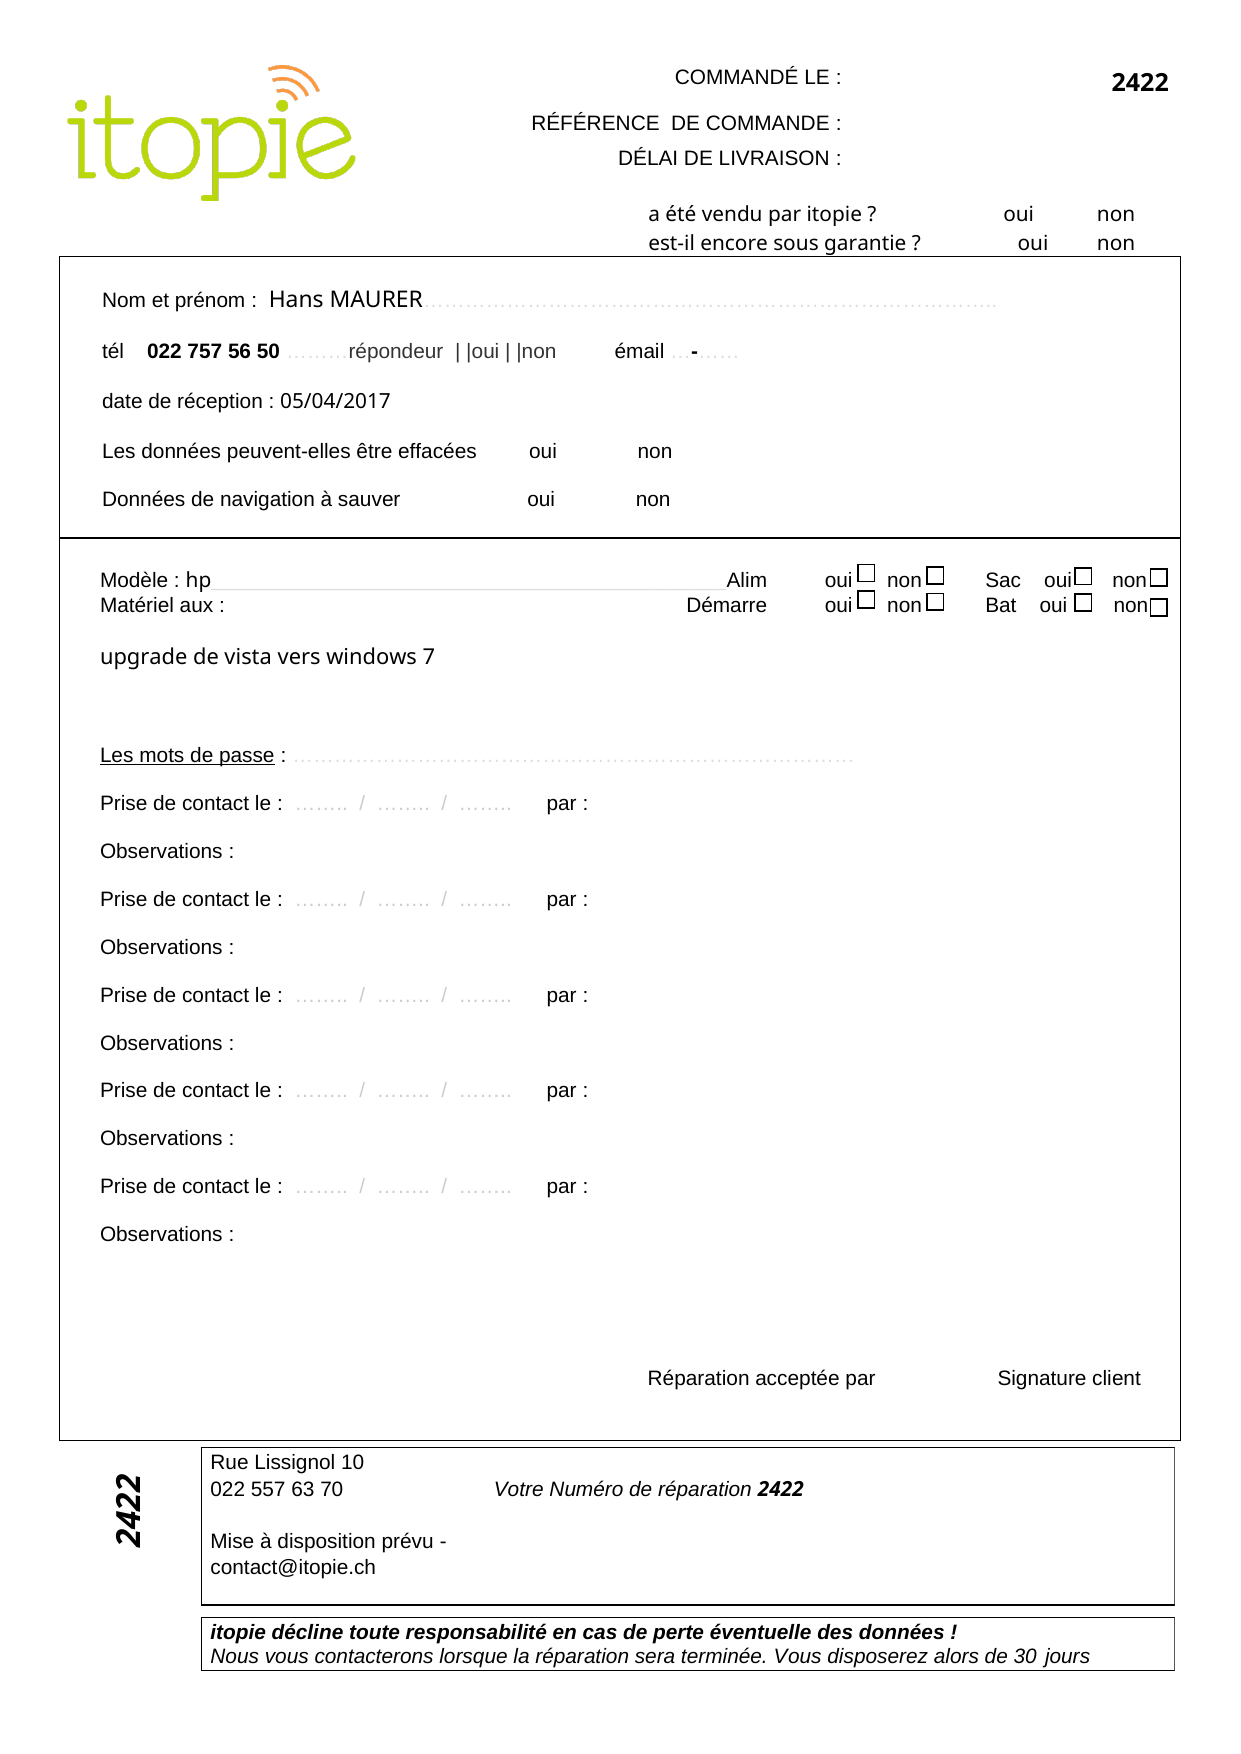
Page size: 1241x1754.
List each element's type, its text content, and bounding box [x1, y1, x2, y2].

text Prise de contact le : …….. / …….. / …….. par : [60, 979, 1180, 1006]
text Observations : [60, 1219, 1180, 1246]
table_header Rue Lissignol 10 022 557 63 70 Votre Numéro de réparation 2422 Mise à disposition prévu - contact@itopie.ch [195, 1441, 1180, 1611]
text Observations : [60, 836, 1180, 863]
text est-il encore sous garantie ? oui non [59, 228, 1181, 256]
picture [67, 65, 356, 201]
text Nom et prénom : Hans MAURER……………………………………………………………………….. [60, 280, 1180, 314]
text Observations : [60, 1123, 1180, 1150]
text Modèle : hp Alim oui non Sac oui non [60, 562, 856, 590]
table_cell [847, 140, 1180, 175]
text a été vendu par itopie ? oui non [59, 199, 1181, 228]
text Observations : [60, 1027, 1180, 1054]
text upgrade de vista vers windows 7 [60, 638, 1180, 671]
text Prise de contact le : …….. / …….. / …….. par : [60, 1171, 1180, 1198]
text Prise de contact le : …….. / …….. / …….. par : [60, 788, 1180, 815]
text Les mots de passe : ……………………………………………………………………… [60, 740, 1180, 767]
text Modèle : hp Alim oui non Sac oui non [948, 562, 1180, 590]
table_cell itopie décline toute responsabilité en cas de perte éventuelle des données ! Nous vous contacterons lorsque la réparation sera terminée. Vous disposerez alors de 30 jours [195, 1611, 1180, 1677]
text tél 022 757 56 50 ………répondeur | |oui | |non émail …-…… [60, 335, 1180, 362]
text date de réception : 05/04/2017 [60, 383, 1180, 415]
table_header 2422 [59, 1441, 195, 1677]
text Données de navigation à sauver oui non [60, 484, 1180, 511]
text Observations : [60, 931, 1180, 958]
text Modèle : hp Alim oui non Sac oui non [879, 562, 925, 590]
table_cell RÉFÉRENCE DE COMMANDE : [490, 105, 847, 140]
text Réparation acceptée par Signature client [60, 1363, 1180, 1390]
table_cell [847, 105, 1180, 140]
table_cell DÉLAI DE LIVRAISON : [490, 140, 847, 175]
text Matériel aux : Démarre oui non Bat oui non [60, 590, 1180, 617]
text Prise de contact le : …….. / …….. / …….. par : [60, 1075, 1180, 1102]
table_header COMMANDÉ LE : [490, 59, 847, 104]
table_header 2422 [847, 59, 1180, 104]
text Prise de contact le : …….. / …….. / …….. par : [60, 883, 1180, 911]
text Les données peuvent-elles être effacées oui non [60, 436, 1180, 463]
